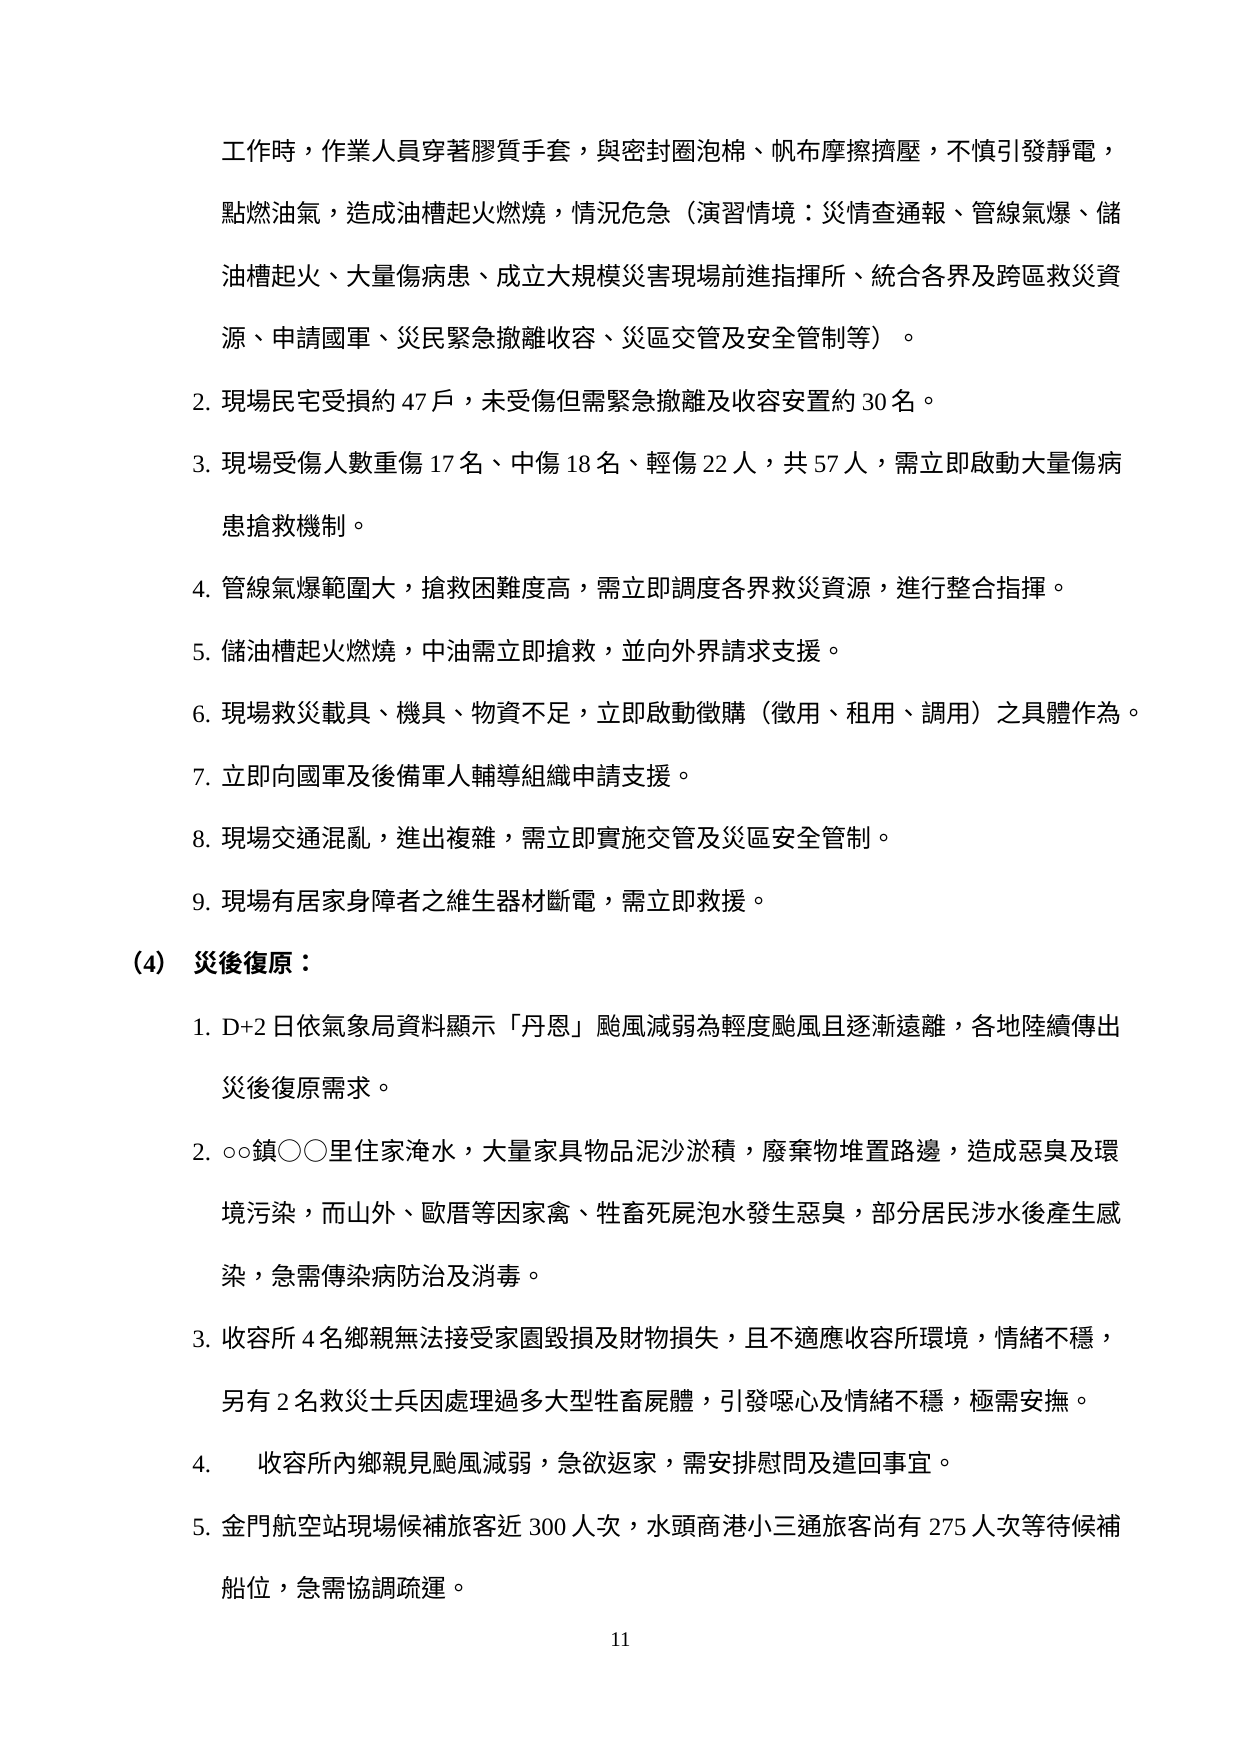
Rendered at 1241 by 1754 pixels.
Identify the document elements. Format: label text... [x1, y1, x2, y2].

list ○○鎮○○里住家淹水，大量家具物品泥沙淤積，廢棄物堆置路邊，造成惡臭及環境污染，而山外、歐厝等因家禽、牲畜死屍泡水發生惡臭，部分居民涉水後產生感染，急需傳染病防治及消毒。 [192, 1108, 1122, 1295]
list 現場民宅受損約47戶，未受傷但需緊急撤離及收容安置約30名。 [192, 358, 1122, 420]
list 金門航空站現場候補旅客近300人次，水頭商港小三通旅客尚有275人次等待候補船位，急需協調疏運。 [192, 1483, 1122, 1608]
list 中油金馬行銷中心地下石化管線因路基遭雨水持續沖刷而掏空，造成地下管線破損，大量油氣外洩，廠商緊急搶修時不慎暴露火源，造成鄰近金湖鎮料羅村莊氣爆及火災，現場數十戶民宅受損，上百人輕重傷。同時供油中心委外執行油槽密封圈更新工作時，作業人員穿著膠質手套，與密封圈泡棉、帆布摩擦擠壓，不慎引發靜電，點燃油氣，造成油槽起火燃燒，情況危急（演習情境：災情查通報、管線氣爆、儲油槽起火、大量傷病患、成立大規模災害現場前進指揮所、統合各界及跨區救災資源、申請國軍、災民緊急撤離收容、災區交管及安全管制等）。 [192, 108, 1122, 358]
list 儲油槽起火燃燒，中油需立即搶救，並向外界請求支援。 [192, 608, 1122, 670]
list 現場交通混亂，進出複雜，需立即實施交管及災區安全管制。 [192, 795, 1122, 858]
list D+2日依氣象局資料顯示「丹恩」颱風減弱為輕度颱風且逐漸遠離，各地陸續傳出災後復原需求。 [192, 983, 1122, 1108]
list 災後復原： [118, 920, 1122, 983]
list 立即向國軍及後備軍人輔導組織申請支援。 [192, 733, 1122, 795]
list 現場有居家身障者之維生器材斷電，需立即救援。 [192, 858, 1122, 920]
list 管線氣爆範圍大，搶救困難度高，需立即調度各界救災資源，進行整合指揮。 [192, 545, 1122, 608]
list 現場救災載具、機具、物資不足，立即啟動徵購（徵用、租用、調用）之具體作為。 [192, 670, 1122, 733]
list 收容所4名鄉親無法接受家園毀損及財物損失，且不適應收容所環境，情緒不穩，另有2名救災士兵因處理過多大型牲畜屍體，引發噁心及情緒不穩，極需安撫。 [192, 1295, 1122, 1420]
list 現場受傷人數重傷17名、中傷18名、輕傷22人，共57人，需立即啟動大量傷病患搶救機制。 [192, 420, 1122, 545]
list 收容所內鄉親見颱風減弱，急欲返家，需安排慰問及遣回事宜。 [192, 1420, 1122, 1483]
